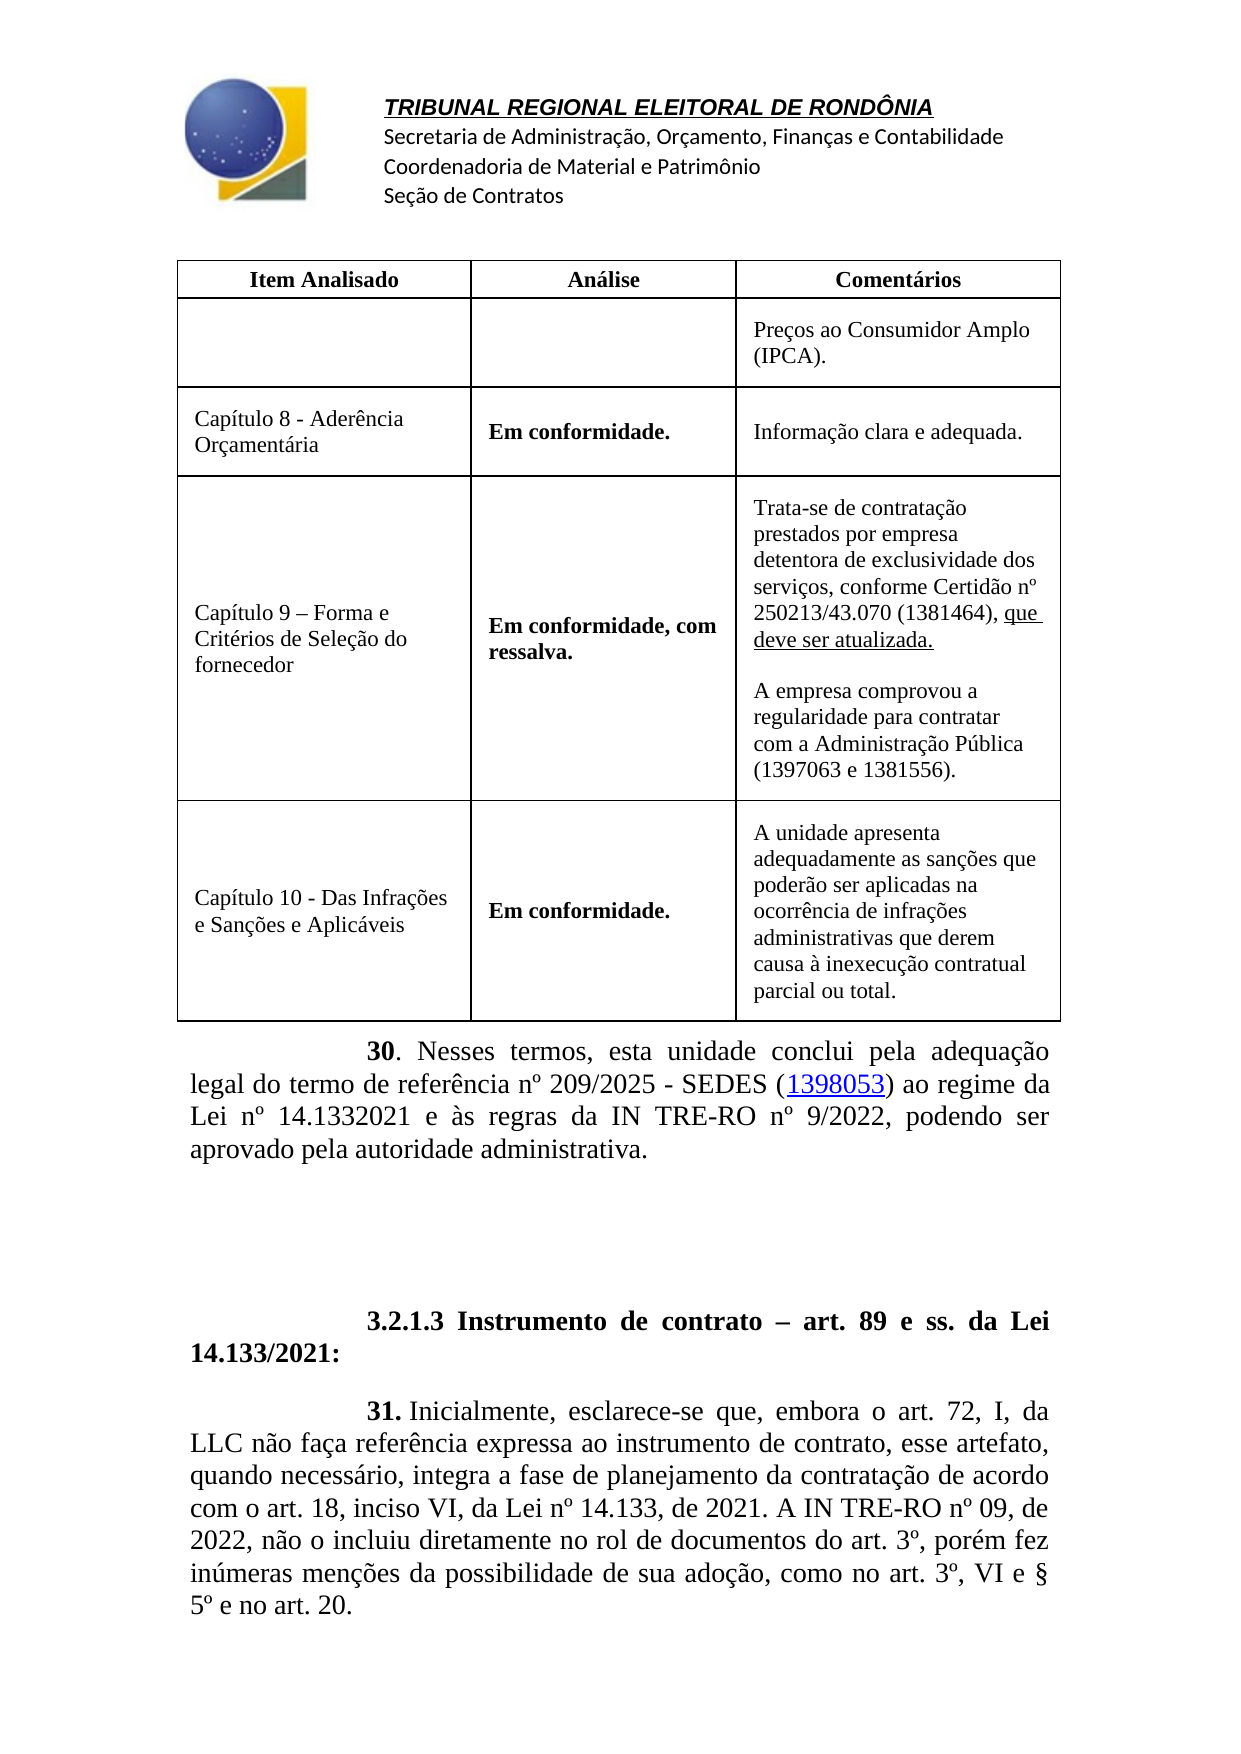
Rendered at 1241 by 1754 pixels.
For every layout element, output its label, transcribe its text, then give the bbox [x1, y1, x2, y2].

table_cell Trata-se de contratação prestados por empresa detentora de exclusividade dos serviços, conforme Certidão nº 250213/43.070 (1381464), que deve ser atualizada. A empresa comprovou a regularidade para contratar com a Administração Pública (1397063 e 1381556). [737, 477, 1060, 799]
table_header Item Analisado [178, 261, 470, 297]
table_cell Informação clara e adequada. [737, 388, 1060, 475]
table_cell Em conformidade, com ressalva. [472, 477, 735, 799]
table_cell Em conformidade. [472, 801, 735, 1020]
table_cell A unidade apresenta adequadamente as sanções que poderão ser aplicadas na ocorrência de infrações administrativas que derem causa à inexecução contratual parcial ou total. [737, 801, 1060, 1020]
table_cell [178, 299, 470, 386]
text 30. Nesses termos, esta unidade conclui pela adequação legal do termo de referência nº 209/2025 - SEDES (1398053) ao regime da Lei nº 14.1332021 e às regras da IN TRE-RO nº 9/2022, podendo ser aprovado pela autoridade administrativa. [190, 1034, 1051, 1164]
table_header Análise [472, 261, 735, 297]
table_cell Capítulo 8 - Aderência Orçamentária [178, 388, 470, 475]
table_cell Preços ao Consumidor Amplo (IPCA). [737, 299, 1060, 386]
text 31. Inicialmente, esclarece-se que, embora o art. 72, I, da LLC não faça referência expressa ao instrumento de contrato, esse artefato, quando necessário, integra a fase de planejamento da contratação de acordo com o art. 18, inciso VI, da Lei nº 14.133, de 2021. A IN TRE-RO nº 09, de 2022, não o incluiu diretamente no rol de documentos do art. 3º, porém fez inúmeras menções da possibilidade de sua adoção, como no art. 3º, VI e § 5º e no art. 20. [190, 1394, 1051, 1620]
table_header Comentários [737, 261, 1060, 297]
table_cell Capítulo 9 – Forma e Critérios de Seleção do fornecedor [178, 477, 470, 799]
text 3.2.1.3 Instrumento de contrato – art. 89 e ss. da Lei 14.133/2021: [190, 1304, 1051, 1369]
table_cell Em conformidade. [472, 388, 735, 475]
table_cell Capítulo 10 - Das Infrações e Sanções e Aplicáveis [178, 801, 470, 1020]
table_cell [472, 299, 735, 386]
